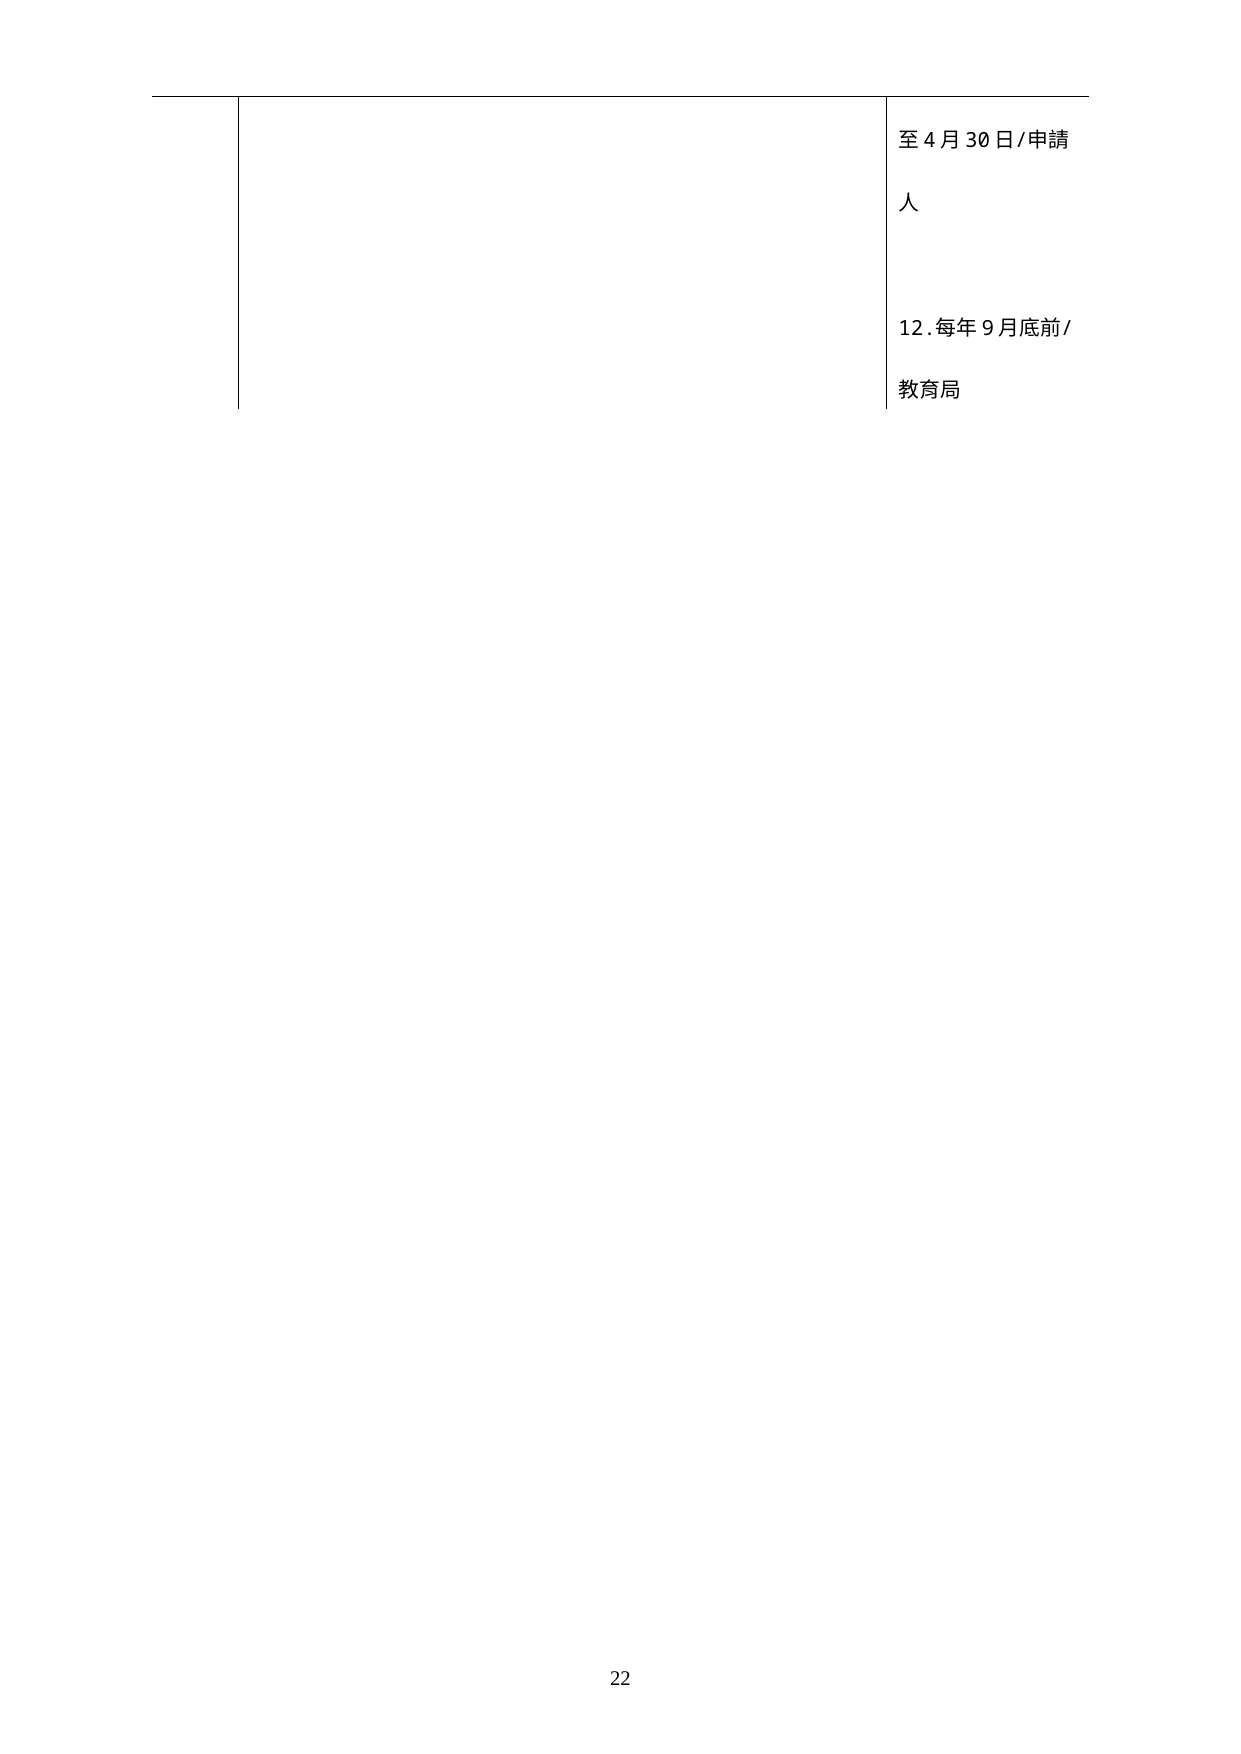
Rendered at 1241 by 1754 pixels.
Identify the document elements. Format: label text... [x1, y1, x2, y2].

table_cell [239, 97, 886, 409]
table_cell 至4月30日/申請人 12.每年9月底前/教育局 [887, 97, 1088, 409]
table_cell [152, 97, 238, 409]
